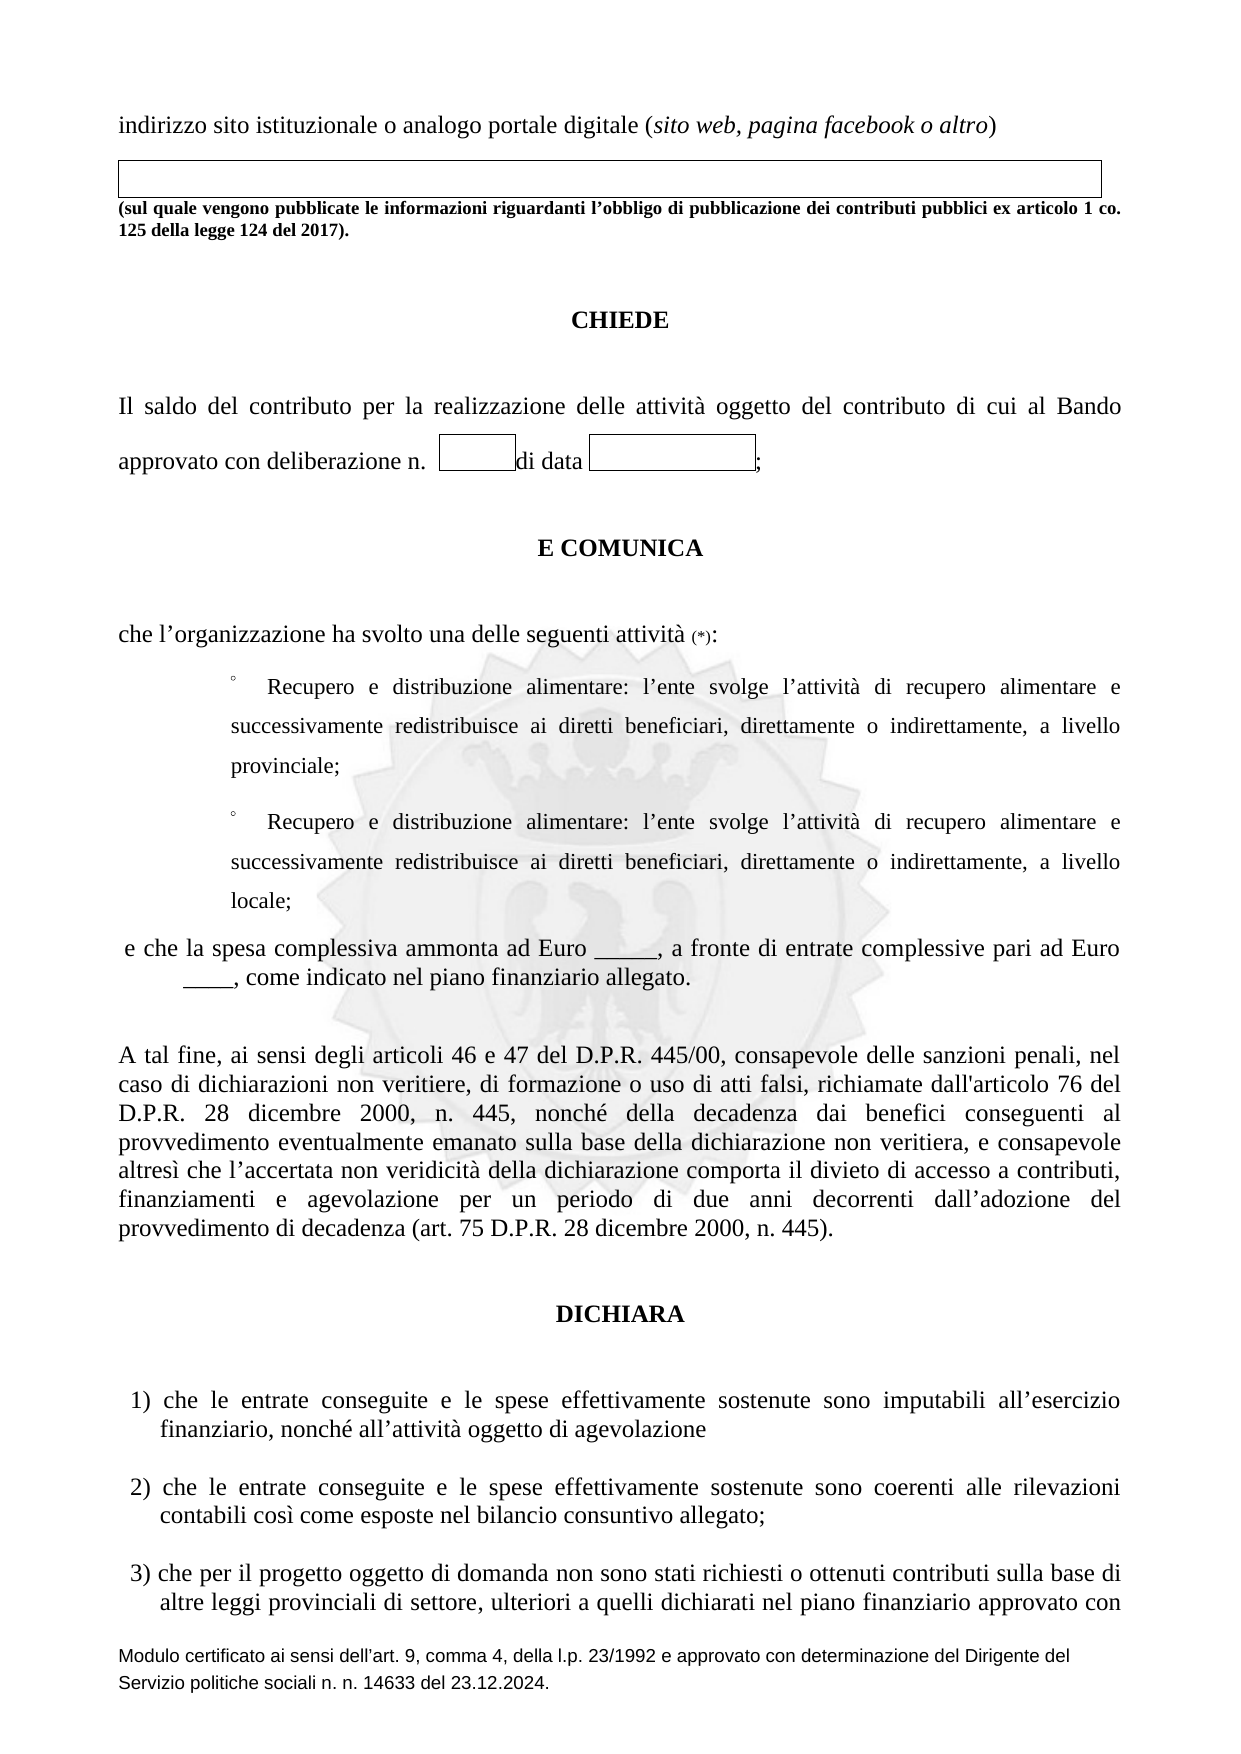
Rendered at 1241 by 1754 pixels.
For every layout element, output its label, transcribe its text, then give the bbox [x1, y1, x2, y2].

text DICHIARA [118, 1299, 1122, 1328]
picture [316, 778, 892, 797]
text e che la spesa complessiva ammonta ad Euro _____, a fronte di entrate complessive pari ad Euro ____, come indicato nel piano finanziario allegato. [124, 933, 1122, 990]
text A tal fine, ai sensi degli articoli 46 e 47 del D.P.R. 445/00, consapevole delle sanzioni penali, nel caso di dichiarazioni non veritiere, di formazione o uso di atti falsi, richiamate dall'articolo 76 del D.P.R. 28 dicembre 2000, n. 445, nonché della decadenza dai benefici conseguenti al provvedimento eventualmente emanato sulla base della dichiarazione non veritiera, e consapevole altresì che l’accertata non veridicità della dichiarazione comporta il divieto di accesso a contributi, finanziamenti e agevolazione per un periodo di due anni decorrenti dall’adozione del provvedimento di decadenza (art. 75 D.P.R. 28 dicembre 2000, n. 445). [118, 1041, 1122, 1242]
picture [316, 648, 892, 662]
text 3) che per il progetto oggetto di domanda non sono stati richiesti o ottenuti contributi sulla base di altre leggi provinciali di settore, ulteriori a quelli dichiarati nel piano finanziario approvato con [130, 1558, 1122, 1616]
text indirizzo sito istituzionale o analogo portale digitale (sito web, pagina facebook o altro) [118, 110, 1122, 139]
text che l’organizzazione ha svolto una delle seguenti attività (*): [118, 619, 1122, 648]
text Recupero e distribuzione alimentare: l’ente svolge l’attività di recupero alimentare e successivamente redistribuisce ai diretti beneficiari, direttamente o indirettamente, a livello provinciale; [231, 662, 1122, 778]
text CHIEDE [118, 305, 1122, 334]
text 2) che le entrate conseguite e le spese effettivamente sostenute sono coerenti alle rilevazioni contabili così come esposte nel bilancio consuntivo allegato; [130, 1472, 1122, 1529]
text (sul quale vengono pubblicate le informazioni riguardanti l’obbligo di pubblicazione dei contributi pubblici ex articolo 1 co. 125 della legge 124 del 2017). [118, 197, 1122, 240]
picture [316, 990, 892, 1041]
text 1) che le entrate conseguite e le spese effettivamente sostenute sono imputabili all’esercizio finanziario, nonché all’attività oggetto di agevolazione [130, 1386, 1122, 1443]
picture [316, 914, 892, 933]
text Recupero e distribuzione alimentare: l’ente svolge l’attività di recupero alimentare e successivamente redistribuisce ai diretti beneficiari, direttamente o indirettamente, a livello locale; [231, 797, 1122, 914]
text Il saldo del contributo per la realizzazione delle attività oggetto del contributo di cui al Bando approvato con deliberazione n. di data ; [118, 391, 1122, 475]
text E COMUNICA [118, 533, 1122, 561]
